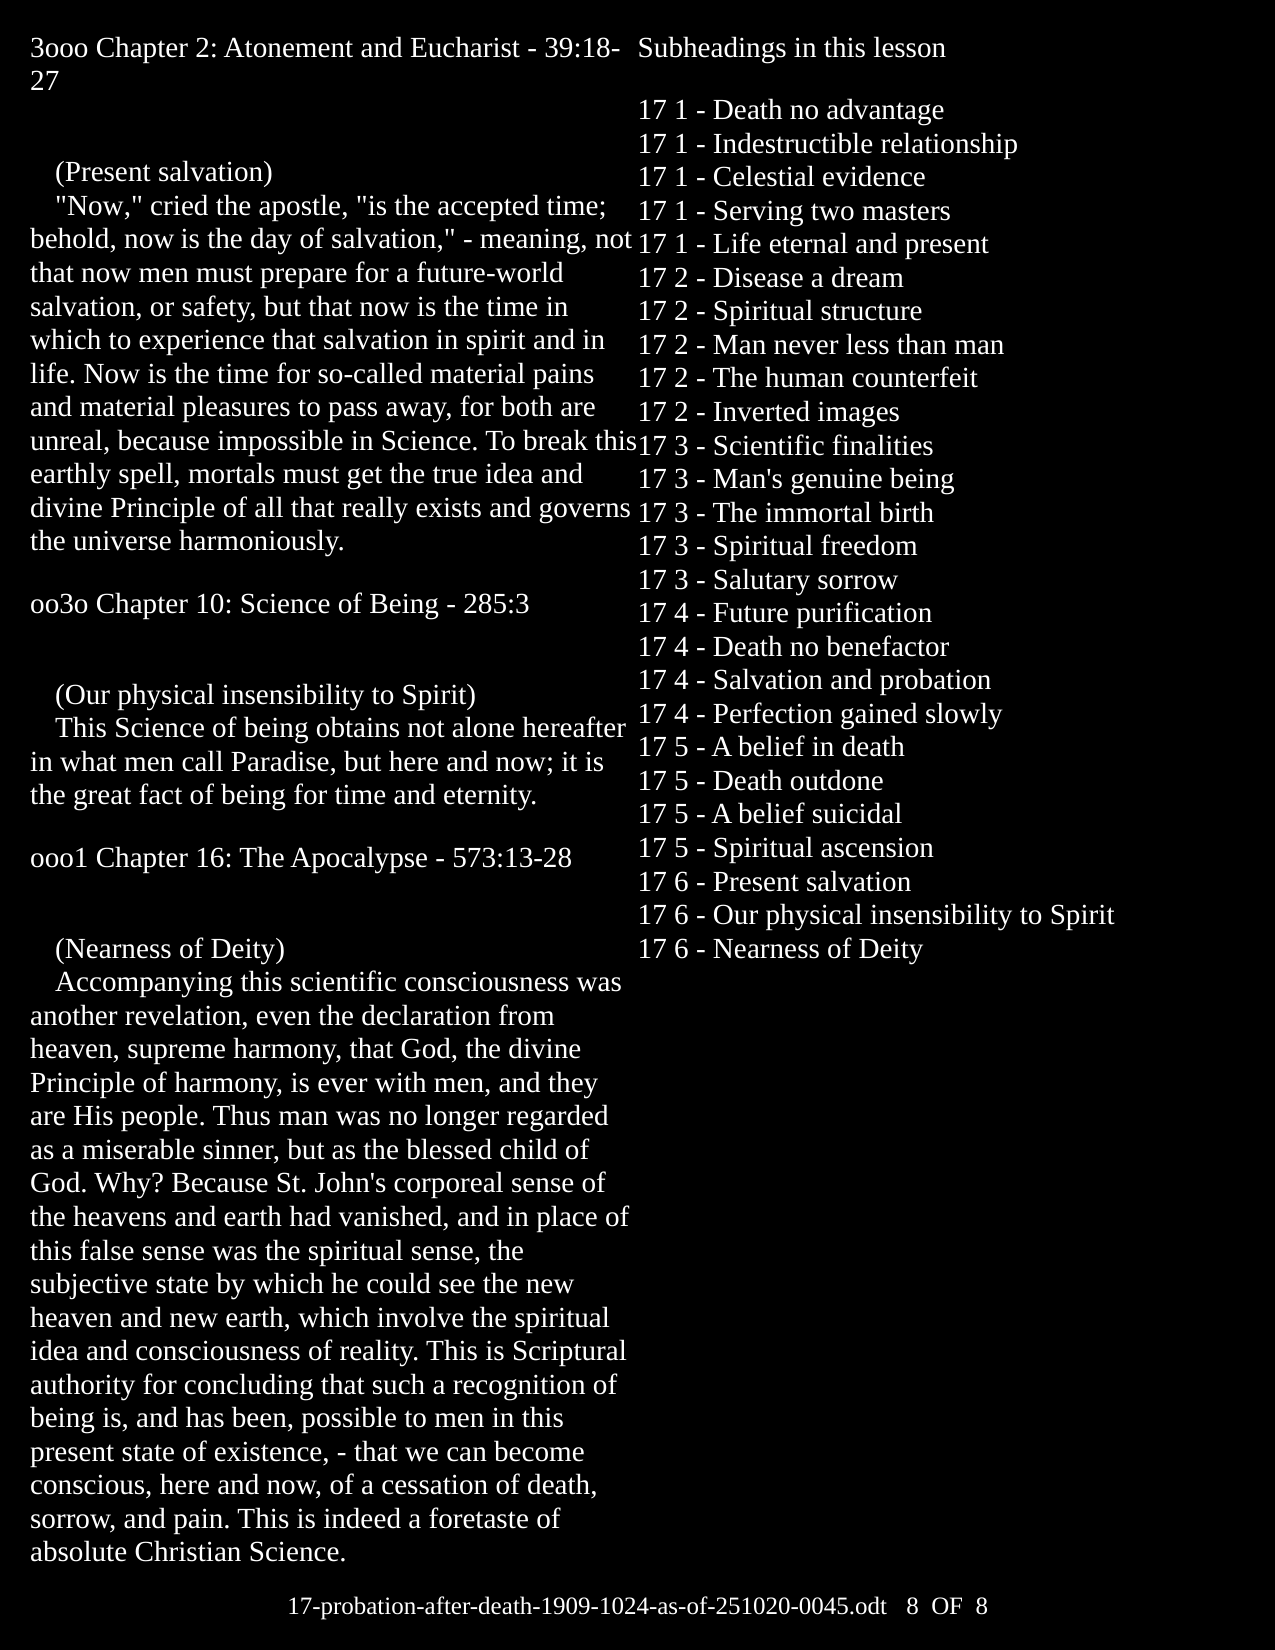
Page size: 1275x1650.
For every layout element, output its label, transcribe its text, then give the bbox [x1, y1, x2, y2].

text Revelation 7:1-3,9-12 1 And after these things I saw four angels standing on the four corners of the earth, holding the four winds of the earth, that the wind should not blow on the earth, nor on the sea, nor on any tree. 2 And I saw another angel ascending from the east, having the seal of the living God: and he cried with a loud voice to the four angels, to whom it was given to hurt the earth and the sea, 3 Saying, Hurt not the earth, neither the sea, nor the trees, till we have sealed the servants of our God in their foreheads. 9 After this I beheld, and, lo, a great multitude, which no man could number, of all nations, and kindreds, and people, and tongues, stood before the throne, and before the Lamb, clothed with white robes, and palms in their hands; 10 And cried with a loud voice, saying, Salvation to our God which sitteth upon the throne, and unto the Lamb. 11 And all the angels stood round about the throne, and about the elders and the four beasts, and fell before the throne on their faces, and worshipped God, 12 Saying, Amen: Blessing, and glory, and wisdom, and thanksgiving, and honour, and power, and might, be unto our God for ever and ever. Amen. 3ooo Chapter 2: Atonement and Eucharist - 39:18-27 (Present salvation) "Now," cried the apostle, "is the accepted time; behold, now is the day of salvation," - meaning, not that now men must prepare for a future-world salvation, or safety, but that now is the time in which to experience that salvation in spirit and in life. Now is the time for so-called material pains and material pleasures to pass away, for both are unreal, because impossible in Science. To break this earthly spell, mortals must get the true idea and divine Principle of all that really exists and governs the universe harmoniously. oo3o Chapter 10: Science of Being - 285:3 (Our physical insensibility to Spirit) This Science of being obtains not alone hereafter in what men call Paradise, but here and now; it is the great fact of being for time and eternity. ooo1 Chapter 16: The Apocalypse - 573:13-28 (Nearness of Deity) Accompanying this scientific consciousness was another revelation, even the declaration from heaven, supreme harmony, that God, the divine Principle of harmony, is ever with men, and they are His people. Thus man was no longer regarded as a miserable sinner, but as the blessed child of God. Why? Because St. John's corporeal sense of the heavens and earth had vanished, and in place of this false sense was the spiritual sense, the subjective state by which he could see the new heaven and new earth, which involve the spiritual idea and consciousness of reality. This is Scriptural authority for concluding that such a recognition of being is, and has been, possible to men in this present state of existence, - that we can become conscious, here and now, of a cessation of death, sorrow, and pain. This is indeed a foretaste of absolute Christian Science. Subheadings in this lesson 17 1 - Death no advantage 17 1 - Indestructible relationship 17 1 - Celestial evidence 17 1 - Serving two masters 17 1 - Life eternal and present 17 2 - Disease a dream 17 2 - Spiritual structure 17 2 - Man never less than man 17 2 - The human counterfeit 17 2 - Inverted images 17 3 - Scientific finalities 17 3 - Man's genuine being 17 3 - The immortal birth 17 3 - Spiritual freedom 17 3 - Salutary sorrow 17 4 - Future purification 17 4 - Death no benefactor 17 4 - Salvation and probation 17 4 - Perfection gained slowly 17 5 - A belief in death 17 5 - Death outdone 17 5 - A belief suicidal 17 5 - Spiritual ascension 17 6 - Present salvation 17 6 - Our physical insensibility to Spirit 17 6 - Nearness of Deity [30, 30, 1245, 1561]
